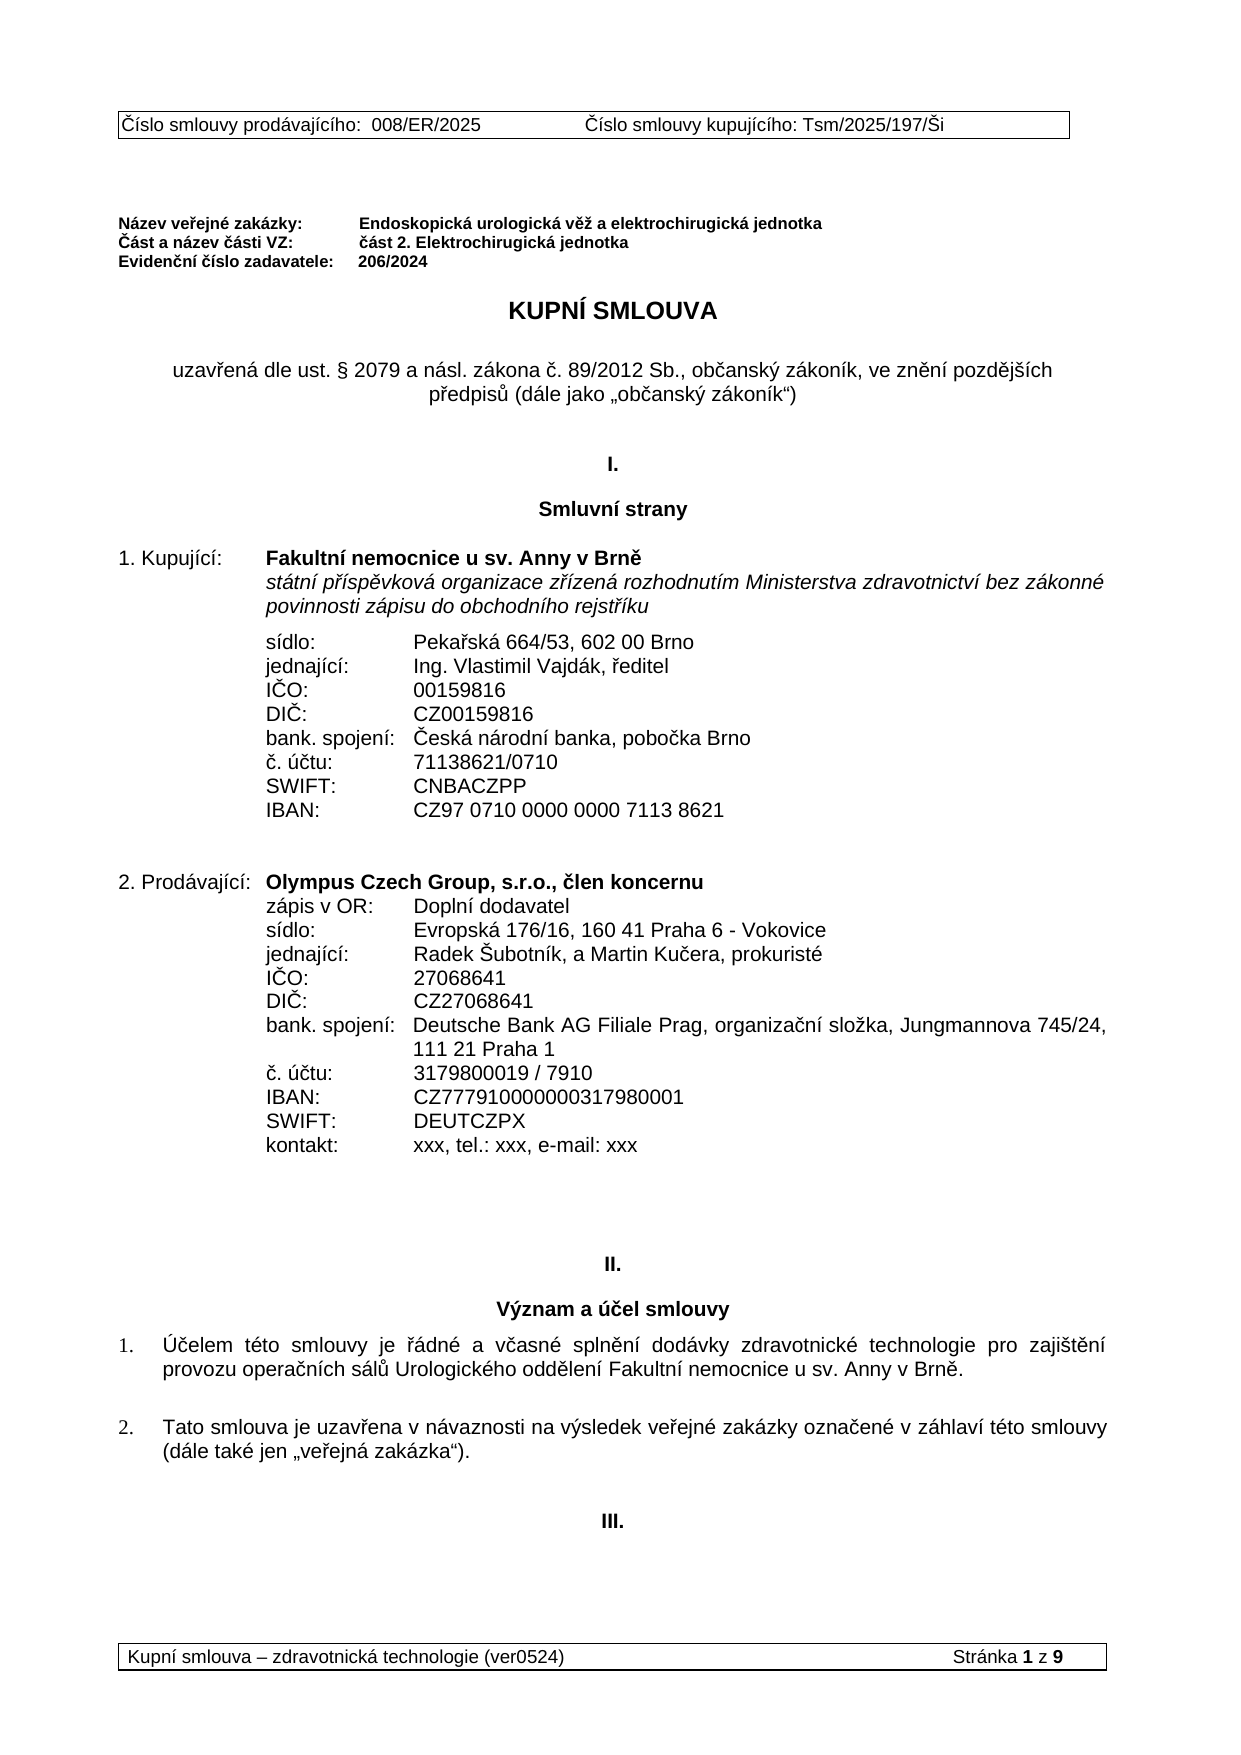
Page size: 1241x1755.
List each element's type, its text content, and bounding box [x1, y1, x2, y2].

text Část a název části VZ: část 2. Elektrochirugická jednotka [118, 233, 1107, 252]
text uzavřená dle ust. § 2079 a násl. zákona č. 89/2012 Sb., občanský zákoník, ve znění pozdějších předpisů (dále jako „občanský zákoník“) [118, 358, 1107, 406]
text č. účtu: 3179800019 / 7910 [192, 1061, 1107, 1085]
text III. [118, 1508, 1107, 1532]
text KUPNÍ SMLOUVA [118, 296, 1107, 325]
text SWIFT: DEUTCZPX [192, 1109, 1107, 1133]
text jednající: Ing. Vlastimil Vajdák, ředitel [192, 654, 1107, 678]
text DIČ: CZ27068641 [192, 989, 1107, 1013]
text IČO: 00159816 [192, 678, 1107, 702]
text bank. spojení: Deutsche Bank AG Filiale Prag, organizační složka, Jungmannova 745/24, 111 21 Praha 1 [266, 1013, 1107, 1061]
text státní příspěvková organizace zřízená rozhodnutím Ministerstva zdravotnictví bez zákonné povinnosti zápisu do obchodního rejstříku [266, 569, 1107, 617]
text zápis v OR: Doplní dodavatel [192, 893, 1107, 917]
text bank. spojení: Česká národní banka, pobočka Brno [192, 726, 1107, 750]
list Tato smlouva je uzavřena v návaznosti na výsledek veřejné zakázky označené v záhlaví této smlouvy (dále také jen „veřejná zakázka“). [118, 1414, 1107, 1463]
text SWIFT: CNBACZPP [192, 774, 1107, 798]
text 2. Prodávající: Olympus Czech Group, s.r.o., člen koncernu [118, 869, 1107, 893]
text IČO: 27068641 [192, 965, 1107, 989]
text kontakt: xxx, tel.: xxx, e-mail: xxx [192, 1133, 1107, 1157]
list Účelem této smlouvy je řádné a včasné splnění dodávky zdravotnické technologie pro zajištění provozu operačních sálů Urologického oddělení Fakultní nemocnice u sv. Anny v Brně. [118, 1333, 1107, 1381]
text I. [118, 452, 1107, 476]
text IBAN: CZ97 0710 0000 0000 7113 8621 [192, 798, 1107, 822]
text č. účtu: 71138621/0710 [192, 750, 1107, 774]
text Evidenční číslo zadavatele: 206/2024 [118, 252, 1107, 271]
subtitle Smluvní strany [118, 497, 1107, 521]
text jednající: Radek Šubotník, a Martin Kučera, prokuristé [192, 941, 1107, 965]
text DIČ: CZ00159816 [192, 702, 1107, 726]
text 1. Kupující: Fakultní nemocnice u sv. Anny v Brně [118, 546, 1107, 569]
text Číslo smlouvy prodávajícího: 008/ER/2025 Číslo smlouvy kupujícího: Tsm/2025/197/Ši [119, 112, 1069, 138]
text IBAN: CZ777910000000317980001 [192, 1085, 1107, 1109]
text Význam a účel smlouvy [118, 1297, 1107, 1321]
text II. [118, 1252, 1107, 1276]
text sídlo: Pekařská 664/53, 602 00 Brno [192, 630, 1107, 654]
text Název veřejné zakázky: Endoskopická urologická věž a elektrochirugická jednotka [118, 213, 1107, 233]
text sídlo: Evropská 176/16, 160 41 Praha 6 - Vokovice [192, 917, 1107, 941]
